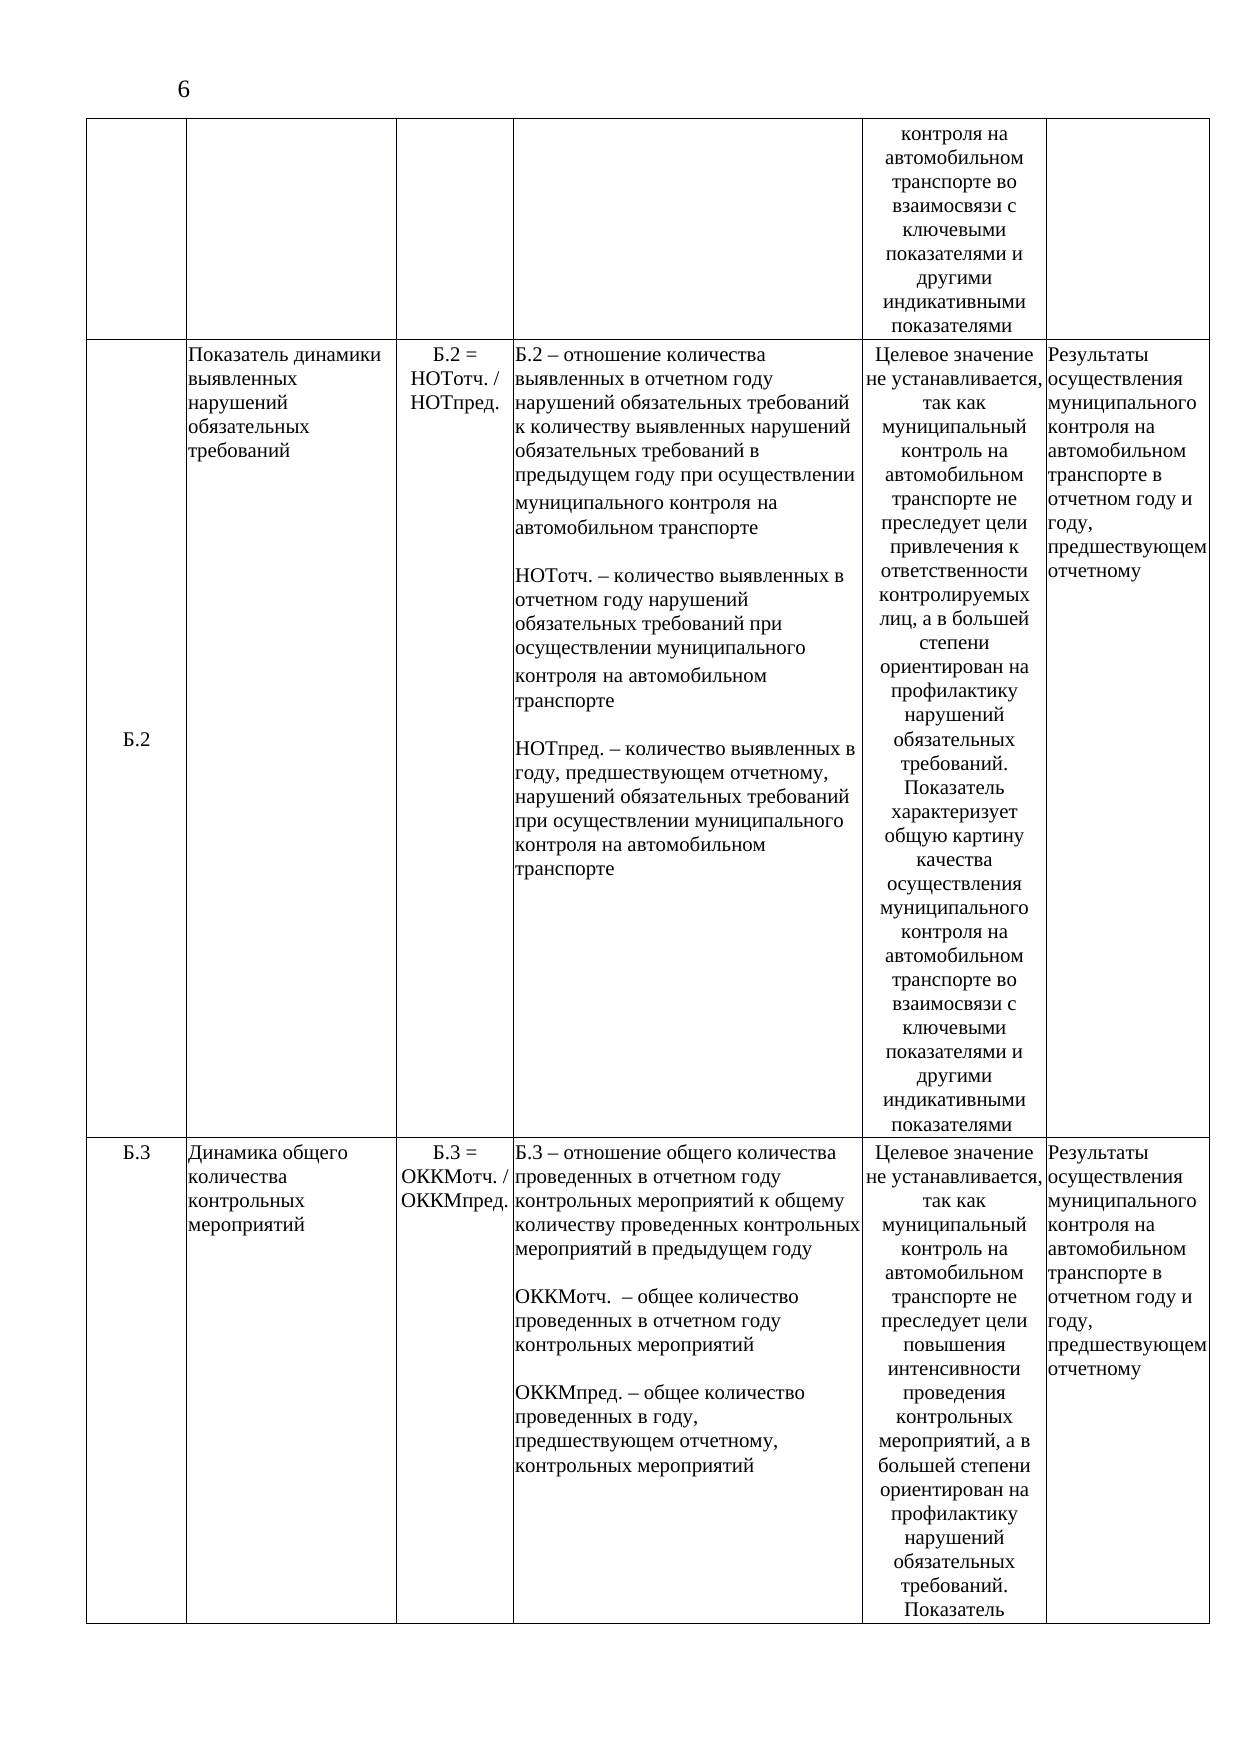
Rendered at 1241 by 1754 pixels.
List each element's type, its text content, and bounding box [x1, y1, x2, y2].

table_cell Б.3 [87, 1138, 186, 1622]
table_cell Б.3 – отношение общего количества проведенных в отчетном году контрольных мероприятий к общему количеству проведенных контрольных мероприятий в предыдущем году ОККМотч. – общее количество проведенных в отчетном году контрольных мероприятий ОККМпред. – общее количество проведенных в году, предшествующем отчетному, контрольных мероприятий [514, 1138, 862, 1622]
table_cell контроля на автомобильном транспорте во взаимосвязи с ключевыми показателями и другими индикативными показателями [863, 119, 1046, 339]
table_cell [87, 119, 186, 339]
table_cell [514, 119, 862, 339]
table_cell Б.3 = ОККМотч. / ОККМпред. [397, 1138, 513, 1622]
table_cell [397, 119, 513, 339]
table_cell Б.2 = НОТотч. / НОТпред. [397, 340, 513, 1137]
table_cell Б.2 – отношение количества выявленных в отчетном году нарушений обязательных требований к количеству выявленных нарушений обязательных требований в предыдущем году при осуществлении муниципального контроля на автомобильном транспорте НОТотч. – количество выявленных в отчетном году нарушений обязательных требований при осуществлении муниципального контроля на автомобильном транспорте НОТпред. – количество выявленных в году, предшествующем отчетному, нарушений обязательных требований при осуществлении муниципального контроля на автомобильном транспорте [514, 340, 862, 1137]
table_cell Б.2 [87, 340, 186, 1137]
table_cell [187, 119, 396, 339]
table_cell Динамика общего количества контрольных мероприятий [187, 1138, 396, 1622]
table_cell Результаты осуществления муниципального контроля на автомобильном транспорте в отчетном году и году, предшествующем отчетному [1047, 1138, 1209, 1622]
table_cell Результаты осуществления муниципального контроля на автомобильном транспорте в отчетном году и году, предшествующем отчетному [1047, 340, 1209, 1137]
table_cell Целевое значение не устанавливается, так как муниципальный контроль на автомобильном транспорте не преследует цели привлечения к ответственности контролируемых лиц, а в большей степени ориентирован на профилактику нарушений обязательных требований. Показатель характеризует общую картину качества осуществления муниципального контроля на автомобильном транспорте во взаимосвязи с ключевыми показателями и другими индикативными показателями [863, 340, 1046, 1137]
table_cell [1047, 119, 1209, 339]
table_cell Целевое значение не устанавливается, так как муниципальный контроль на автомобильном транспорте не преследует цели повышения интенсивности проведения контрольных мероприятий, а в большей степени ориентирован на профилактику нарушений обязательных требований. Показатель [863, 1138, 1046, 1622]
table_cell Показатель динамики выявленных нарушений обязательных требований [187, 340, 396, 1137]
